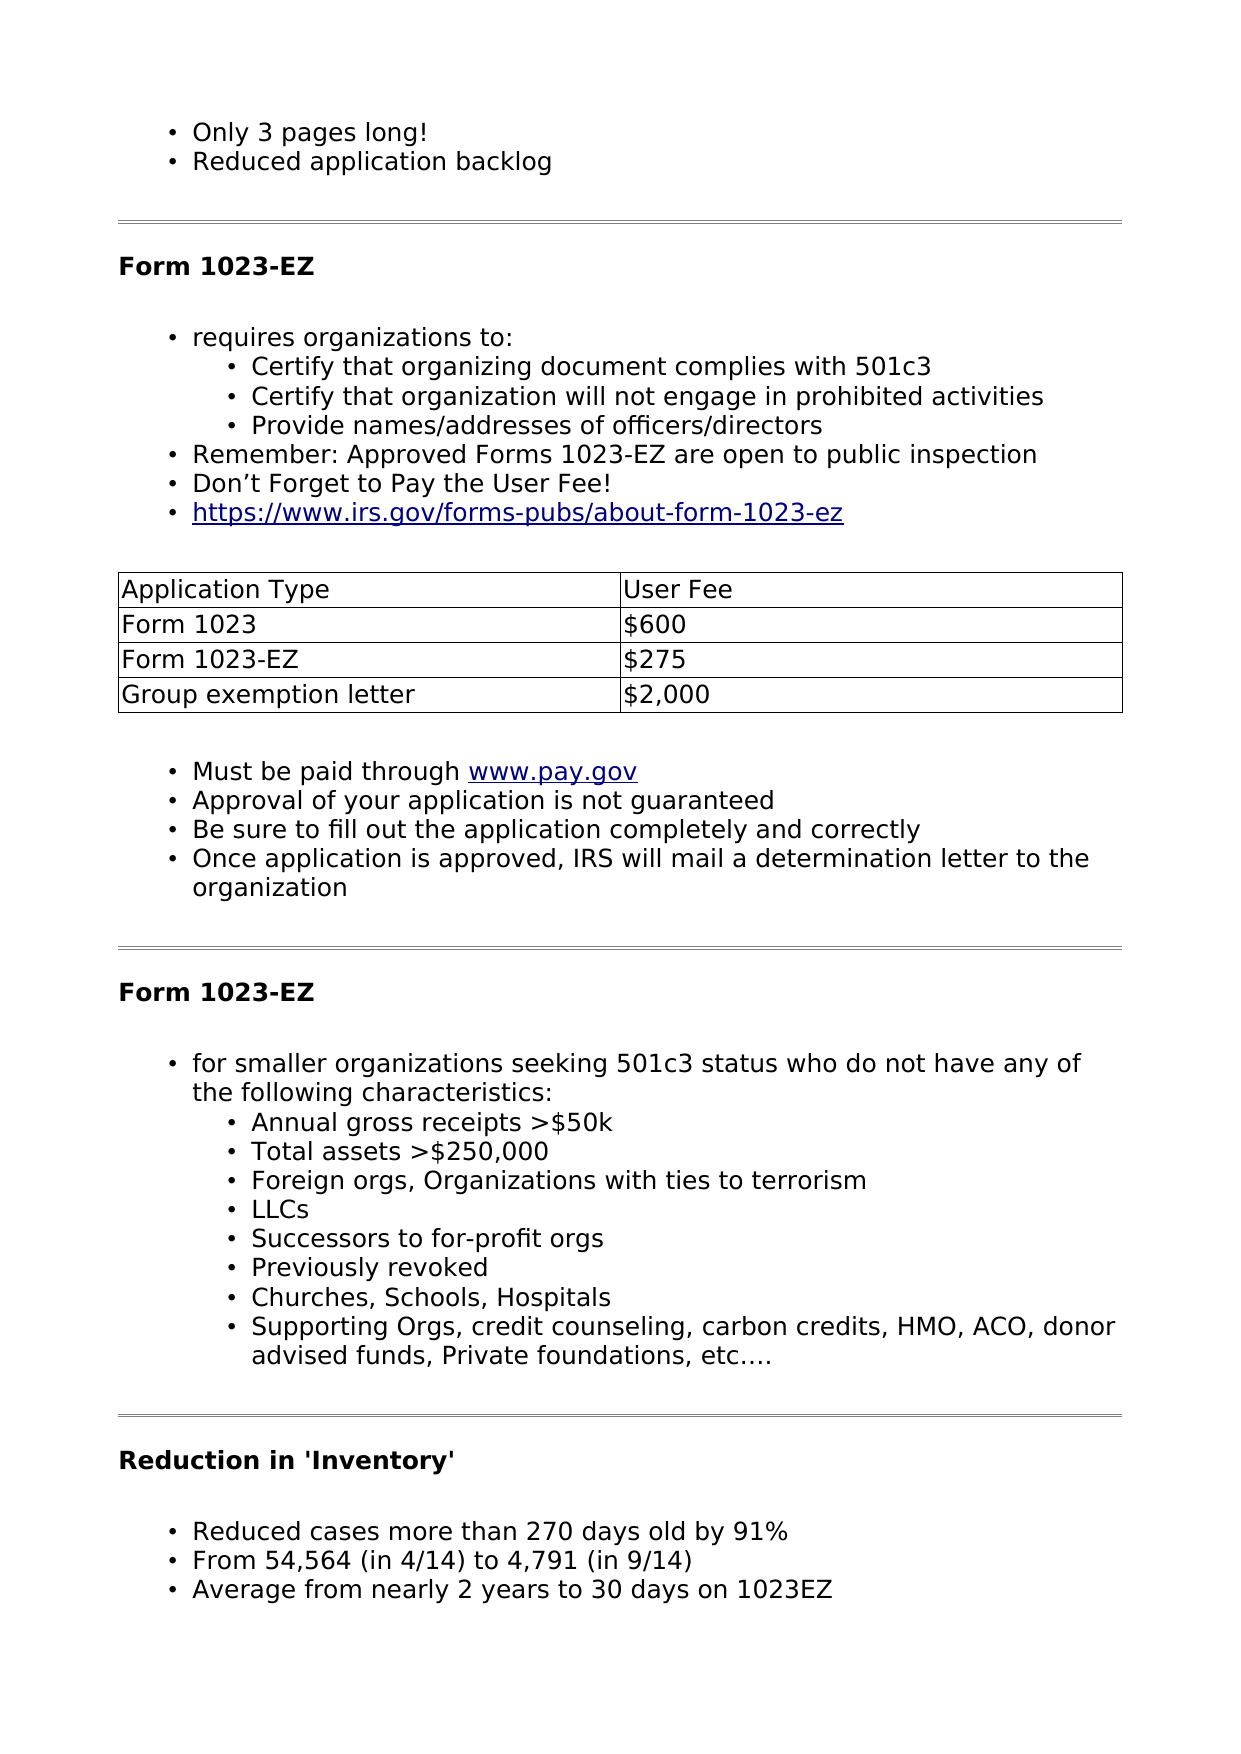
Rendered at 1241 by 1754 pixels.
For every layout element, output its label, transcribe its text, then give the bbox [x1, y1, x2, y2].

table_header Application Type [119, 573, 620, 607]
list requires organizations to: [177, 323, 1122, 353]
list Be sure to fill out the application completely and correctly [177, 815, 1122, 844]
list Supporting Orgs, credit counseling, carbon credits, HMO, ACO, donor advised funds, Private foundations, etc…. [236, 1312, 1122, 1370]
text Reduction in 'Inventory' [118, 1446, 1122, 1475]
list Annual gross receipts >$50k [236, 1108, 1122, 1137]
list Remember: Approved Forms 1023-EZ are open to public inspection [177, 440, 1122, 469]
list Average from nearly 2 years to 30 days on 1023EZ [177, 1576, 1122, 1605]
table_cell $600 [621, 608, 1122, 642]
table_header User Fee [621, 573, 1122, 607]
list Foreign orgs, Organizations with ties to terrorism [236, 1166, 1122, 1195]
list Certify that organization will not engage in prohibited activities [236, 382, 1122, 411]
list From 54,564 (in 4/14) to 4,791 (in 9/14) [177, 1546, 1122, 1576]
table_cell $2,000 [621, 678, 1122, 712]
list Must be paid through www.pay.gov [177, 757, 1122, 786]
list for smaller organizations seeking 501c3 status who do not have any of the following characteristics: [177, 1049, 1122, 1108]
list Previously revoked [236, 1254, 1122, 1283]
list Provide names/addresses of officers/directors [236, 411, 1122, 440]
list LLCs [236, 1195, 1122, 1224]
table_cell Form 1023-EZ [119, 643, 620, 677]
text Form 1023-EZ [118, 978, 1122, 1007]
list Reduced cases more than 270 days old by 91% [177, 1517, 1122, 1546]
list Approval of your application is not guaranteed [177, 786, 1122, 815]
list Certify that organizing document complies with 501c3 [236, 353, 1122, 382]
text Form 1023-EZ [118, 252, 1122, 281]
table_cell Group exemption letter [119, 678, 620, 712]
table_cell Form 1023 [119, 608, 620, 642]
list Only 3 pages long! [177, 118, 1122, 147]
list Reduced application backlog [177, 147, 1122, 176]
list https://www.irs.gov/forms-pubs/about-form-1023-ez [177, 498, 1122, 528]
list Successors to for-profit orgs [236, 1224, 1122, 1254]
table_cell $275 [621, 643, 1122, 677]
list Don’t Forget to Pay the User Fee! [177, 469, 1122, 498]
list Total assets >$250,000 [236, 1137, 1122, 1166]
list Once application is approved, IRS will mail a determination letter to the organization [177, 844, 1122, 902]
list Churches, Schools, Hospitals [236, 1283, 1122, 1312]
